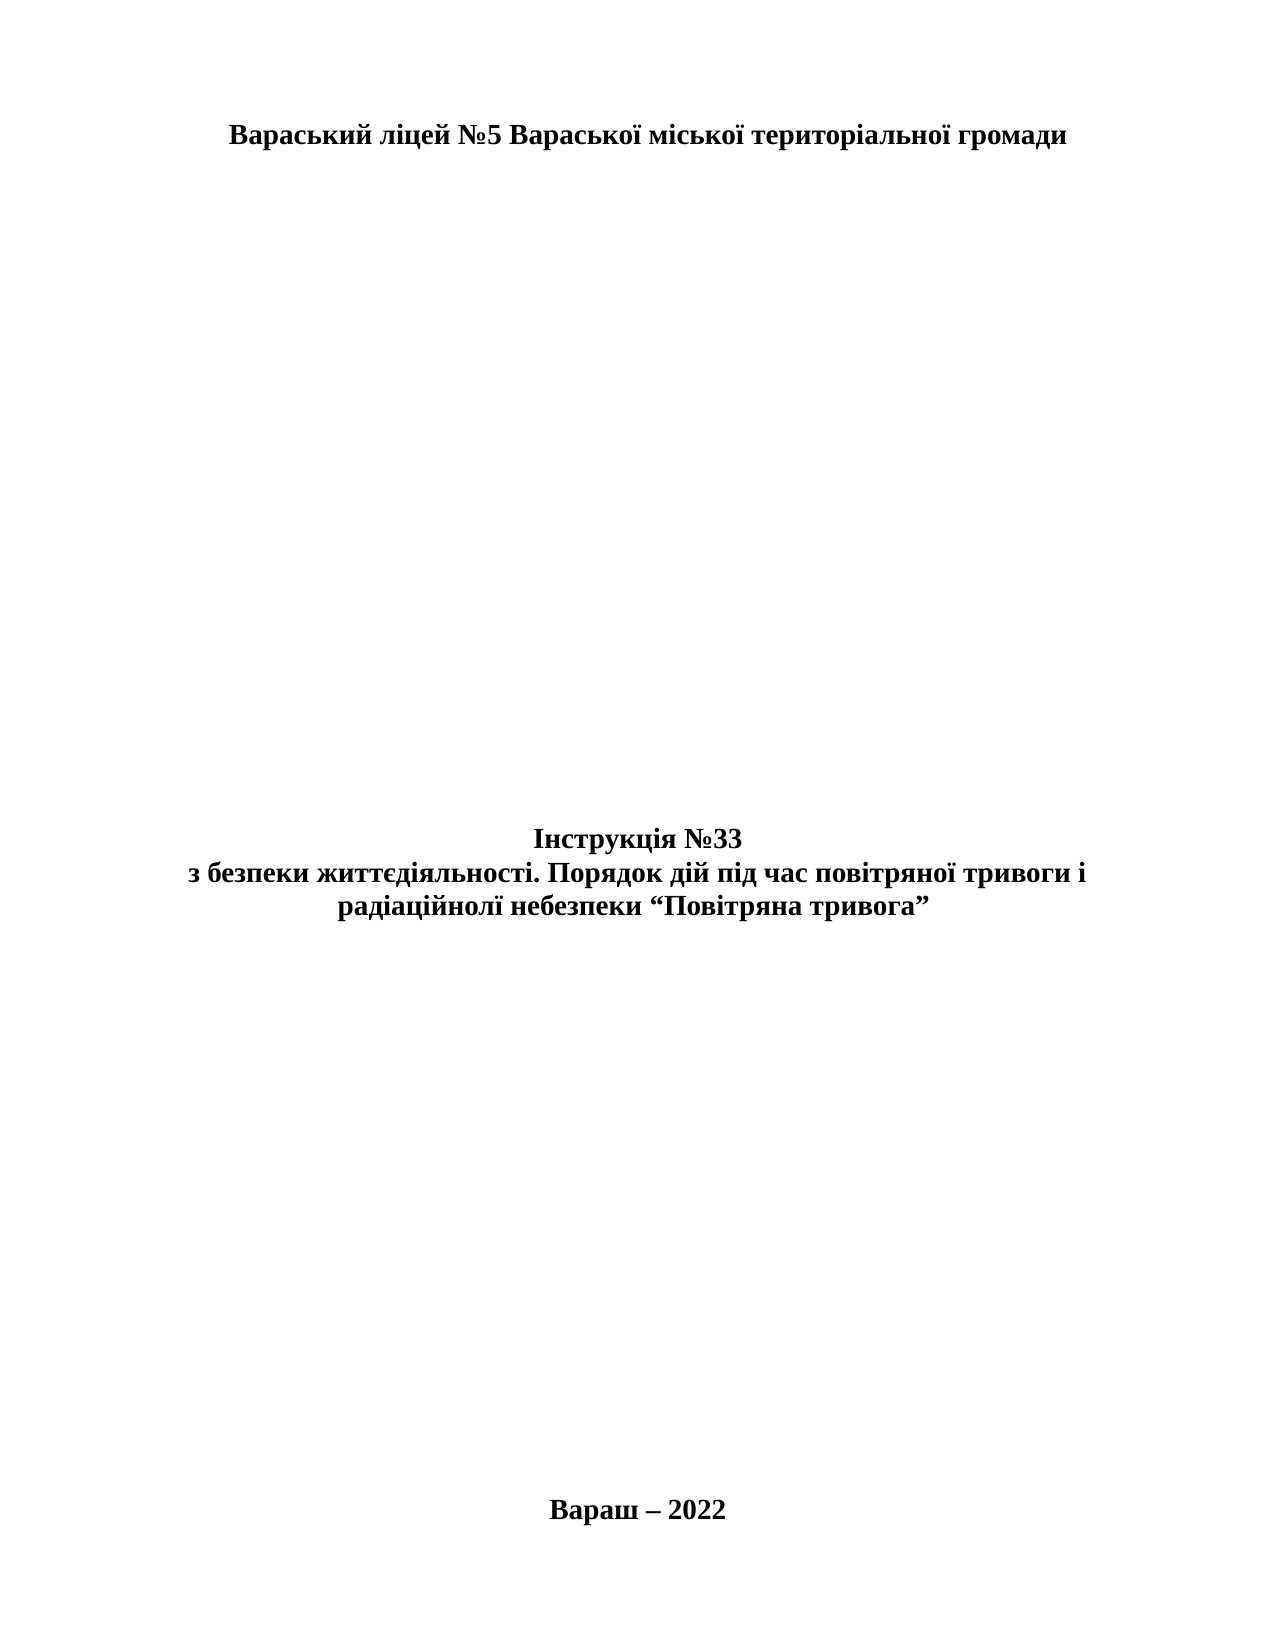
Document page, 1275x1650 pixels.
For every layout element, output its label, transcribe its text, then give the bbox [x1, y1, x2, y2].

text Вараський ліцей №5 Вараської міської територіальної громади [139, 118, 1157, 151]
text з безпеки життєдіяльності. Порядок дій під час повітряної тривоги і радіаційнолї небезпеки “Повітряна тривога” [118, 855, 1157, 922]
text Вараш – 2022 [118, 1492, 1157, 1526]
text Інструкція №33 [118, 821, 1157, 855]
